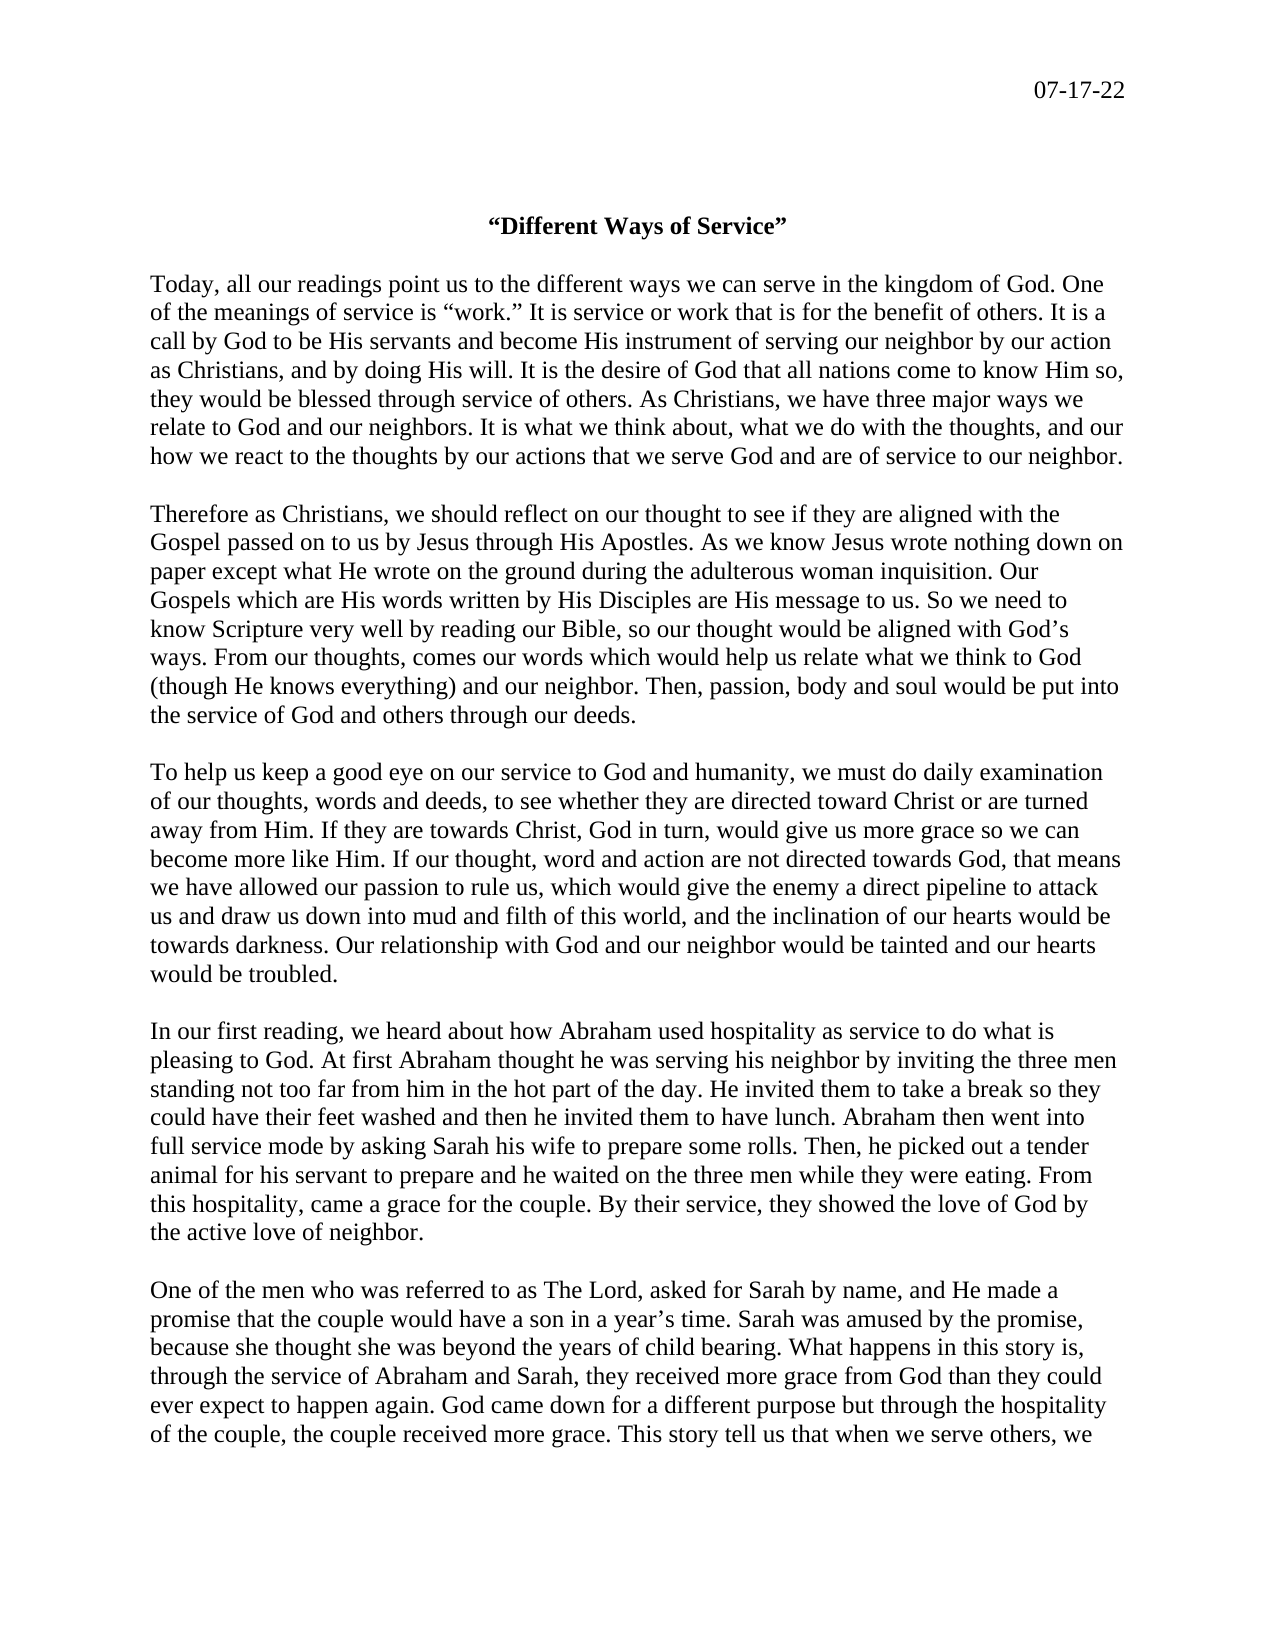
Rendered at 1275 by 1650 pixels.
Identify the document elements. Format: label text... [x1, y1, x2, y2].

text One of the men who was referred to as The Lord, asked for Sarah by name, and He made a promise that the couple would have a son in a year’s time. Sarah was amused by the promise, because she thought she was beyond the years of child bearing. What happens in this story is, through the service of Abraham and Sarah, they received more grace from God than they could ever expect to happen again. God came down for a different purpose but through the hospitality of the couple, the couple received more grace. This story tell us that when we serve others, we [150, 1275, 1125, 1447]
text In our first reading, we heard about how Abraham used hospitality as service to do what is pleasing to God. At first Abraham thought he was serving his neighbor by inviting the three men standing not too far from him in the hot part of the day. He invited them to take a break so they could have their feet washed and then he invited them to have lunch. Abraham then went into full service mode by asking Sarah his wife to prepare some rolls. Then, he picked out a tender animal for his servant to prepare and he waited on the three men while they were eating. From this hospitality, came a grace for the couple. By their service, they showed the love of God by the active love of neighbor. [150, 1016, 1125, 1246]
text To help us keep a good eye on our service to God and humanity, we must do daily examination of our thoughts, words and deeds, to see whether they are directed toward Christ or are turned away from Him. If they are towards Christ, God in turn, would give us more grace so we can become more like Him. If our thought, word and action are not directed towards God, that means we have allowed our passion to rule us, which would give the enemy a direct pipeline to attack us and draw us down into mud and filth of this world, and the inclination of our hearts would be towards darkness. Our relationship with God and our neighbor would be tainted and our hearts would be troubled. [150, 757, 1125, 987]
text Today, all our readings point us to the different ways we can serve in the kingdom of God. One of the meanings of service is “work.” It is service or work that is for the benefit of others. It is a call by God to be His servants and become His instrument of serving our neighbor by our action as Christians, and by doing His will. It is the desire of God that all nations come to know Him so, they would be blessed through service of others. As Christians, we have three major ways we relate to God and our neighbors. It is what we think about, what we do with the thoughts, and our how we react to the thoughts by our actions that we serve God and are of service to our neighbor. [150, 269, 1125, 470]
subtitle “Different Ways of Service” [150, 211, 1125, 240]
text Therefore as Christians, we should reflect on our thought to see if they are aligned with the Gospel passed on to us by Jesus through His Apostles. As we know Jesus wrote nothing down on paper except what He wrote on the ground during the adulterous woman inquisition. Our Gospels which are His words written by His Disciples are His message to us. So we need to know Scripture very well by reading our Bible, so our thought would be aligned with God’s ways. From our thoughts, comes our words which would help us relate what we think to God (though He knows everything) and our neighbor. Then, passion, body and soul would be put into the service of God and others through our deeds. [150, 499, 1125, 729]
